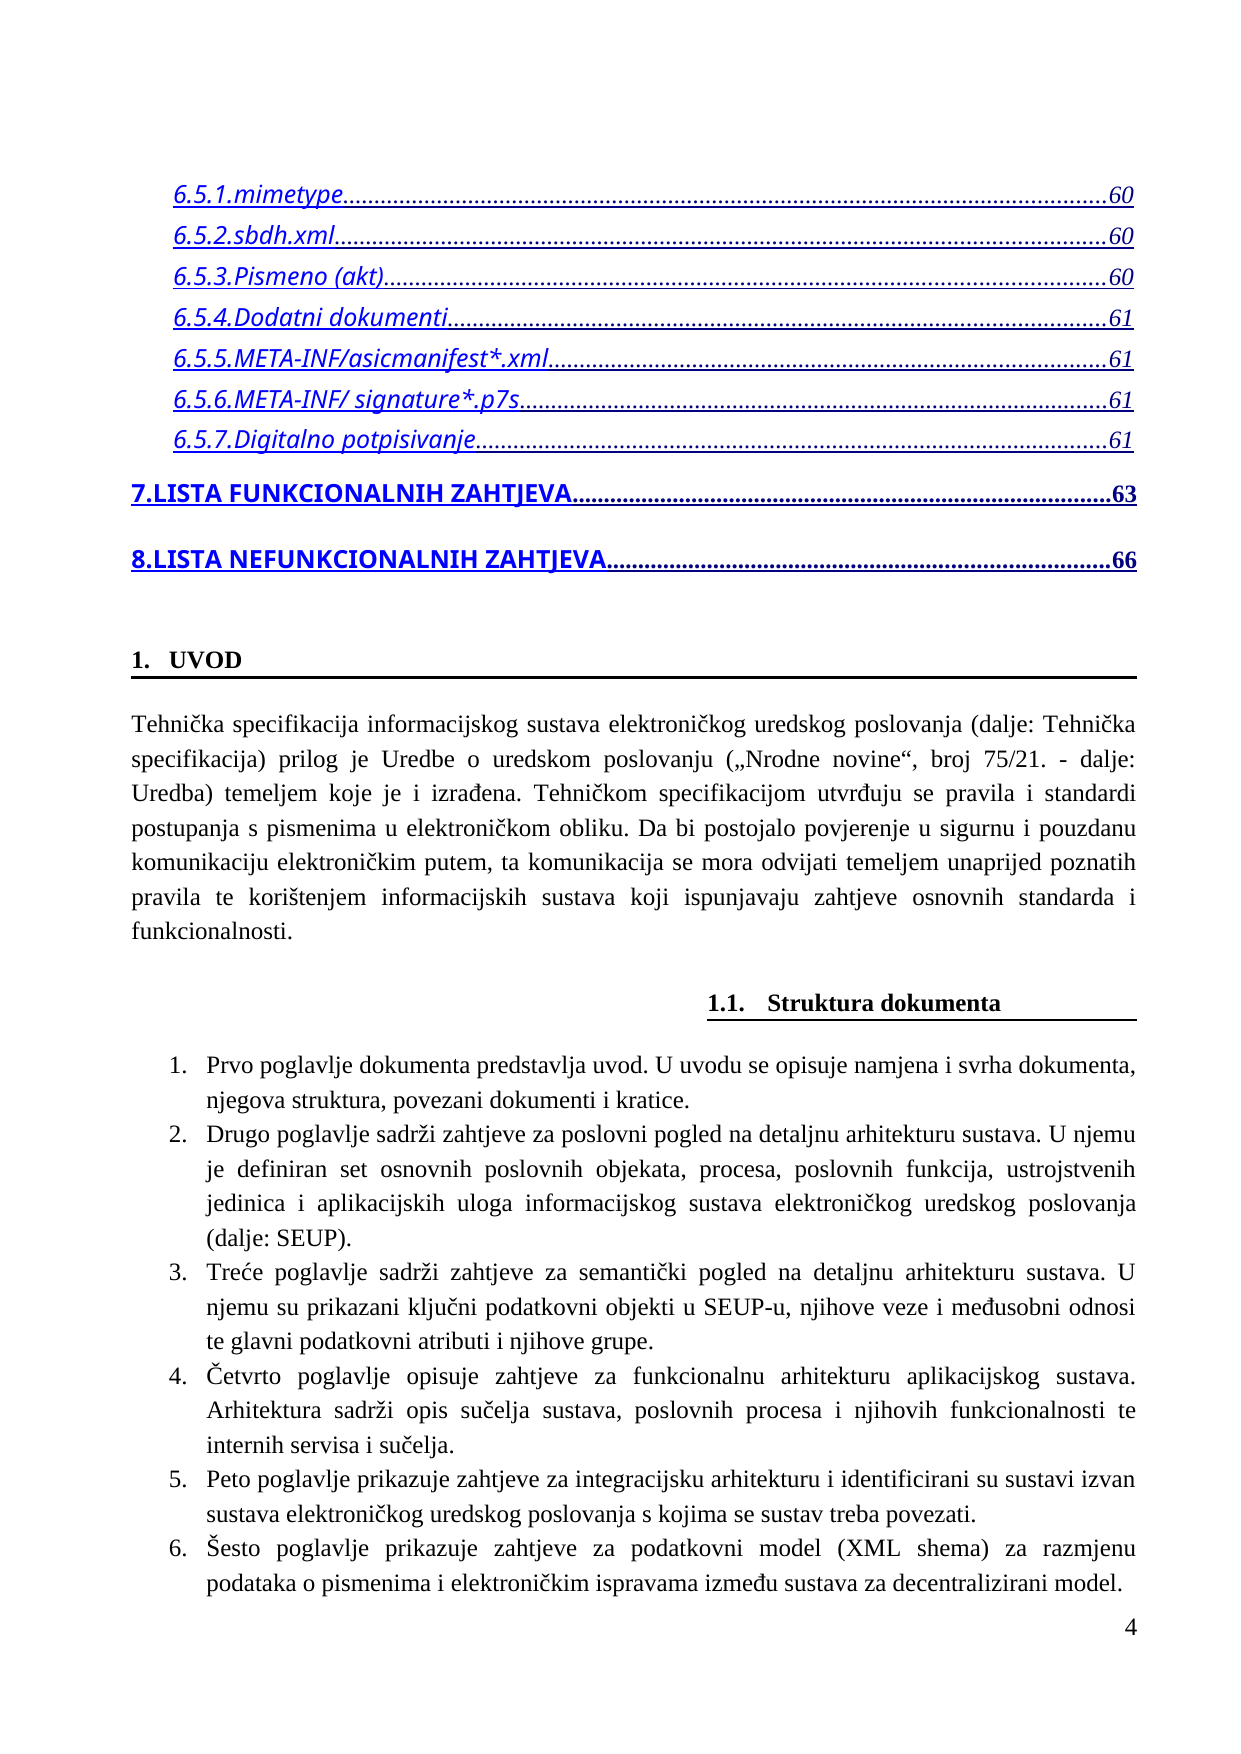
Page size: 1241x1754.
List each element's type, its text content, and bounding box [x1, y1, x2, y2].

text 6.5.3. Pismeno (akt) 60 [173, 259, 1137, 293]
list Šesto poglavlje prikazuje zahtjeve za podatkovni model (XML shema) za razmjenu podataka o pismenima i elektroničkim ispravama između sustava za decentralizirani model. [169, 1533, 1137, 1596]
list Peto poglavlje prikazuje zahtjeve za integracijsku arhitekturu i identificirani su sustavi izvan sustava elektroničkog uredskog poslovanja s kojima se sustav treba povezati. [169, 1464, 1137, 1527]
list Četvrto poglavlje opisuje zahtjeve za funkcionalnu arhitekturu aplikacijskog sustava. Arhitektura sadrži opis sučelja sustava, poslovnih procesa i njihovih funkcionalnosti te internih servisa i sučelja. [169, 1361, 1137, 1458]
text 8. LISTA NEFUNKCIONALNIH ZAHTJEVA 66 [131, 541, 1137, 570]
text Tehnička specifikacija informacijskog sustava elektroničkog uredskog poslovanja (dalje: Tehnička specifikacija) prilog je Uredbe o uredskom poslovanju („Nrodne novine“, broj 75/21. - dalje: Uredba) temeljem koje je i izrađena. Tehničkom specifikacijom utvrđuju se pravila i standardi postupanja s pismenima u elektroničkom obliku. Da bi postojalo povjerenje u sigurnu i pouzdanu komunikaciju elektroničkim putem, ta komunikacija se mora odvijati temeljem unaprijed poznatih pravila te korištenjem informacijskih sustava koji ispunjavaju zahtjeve osnovnih standarda i funkcionalnosti. [131, 709, 1137, 945]
list Treće poglavlje sadrži zahtjeve za semantički pogled na detaljnu arhitekturu sustava. U njemu su prikazani ključni podatkovni objekti u SEUP-u, njihove veze i međusobni odnosi te glavni podatkovni atributi i njihove grupe. [169, 1257, 1137, 1355]
list Drugo poglavlje sadrži zahtjeve za poslovni pogled na detaljnu arhitekturu sustava. U njemu je definiran set osnovnih poslovnih objekata, procesa, poslovnih funkcija, ustrojstvenih jedinica i aplikacijskih uloga informacijskog sustava elektroničkog uredskog poslovanja (dalje: SEUP). [169, 1119, 1137, 1252]
text 6.5.2. sbdh.xml 60 [173, 218, 1137, 252]
text 7. LISTA FUNKCIONALNIH ZAHTJEVA 63 [131, 476, 1137, 504]
text 6.5.6. META-INF/ signature*.p7s 61 [173, 381, 1137, 415]
subtitle Struktura dokumenta [707, 988, 1137, 1019]
text 6.5.4. Dodatni dokumenti 61 [173, 300, 1137, 334]
list Prvo poglavlje dokumenta predstavlja uvod. U uvodu se opisuje namjena i svrha dokumenta, njegova struktura, povezani dokumenti i kratice. [169, 1050, 1137, 1114]
text 6.5.7. Digitalno potpisivanje 61 [173, 422, 1137, 456]
subtitle UVOD [131, 645, 1137, 676]
text 6.5.1. mimetype 60 [173, 177, 1137, 211]
text 6.5.5. META-INF/asicmanifest*.xml 61 [173, 341, 1137, 374]
